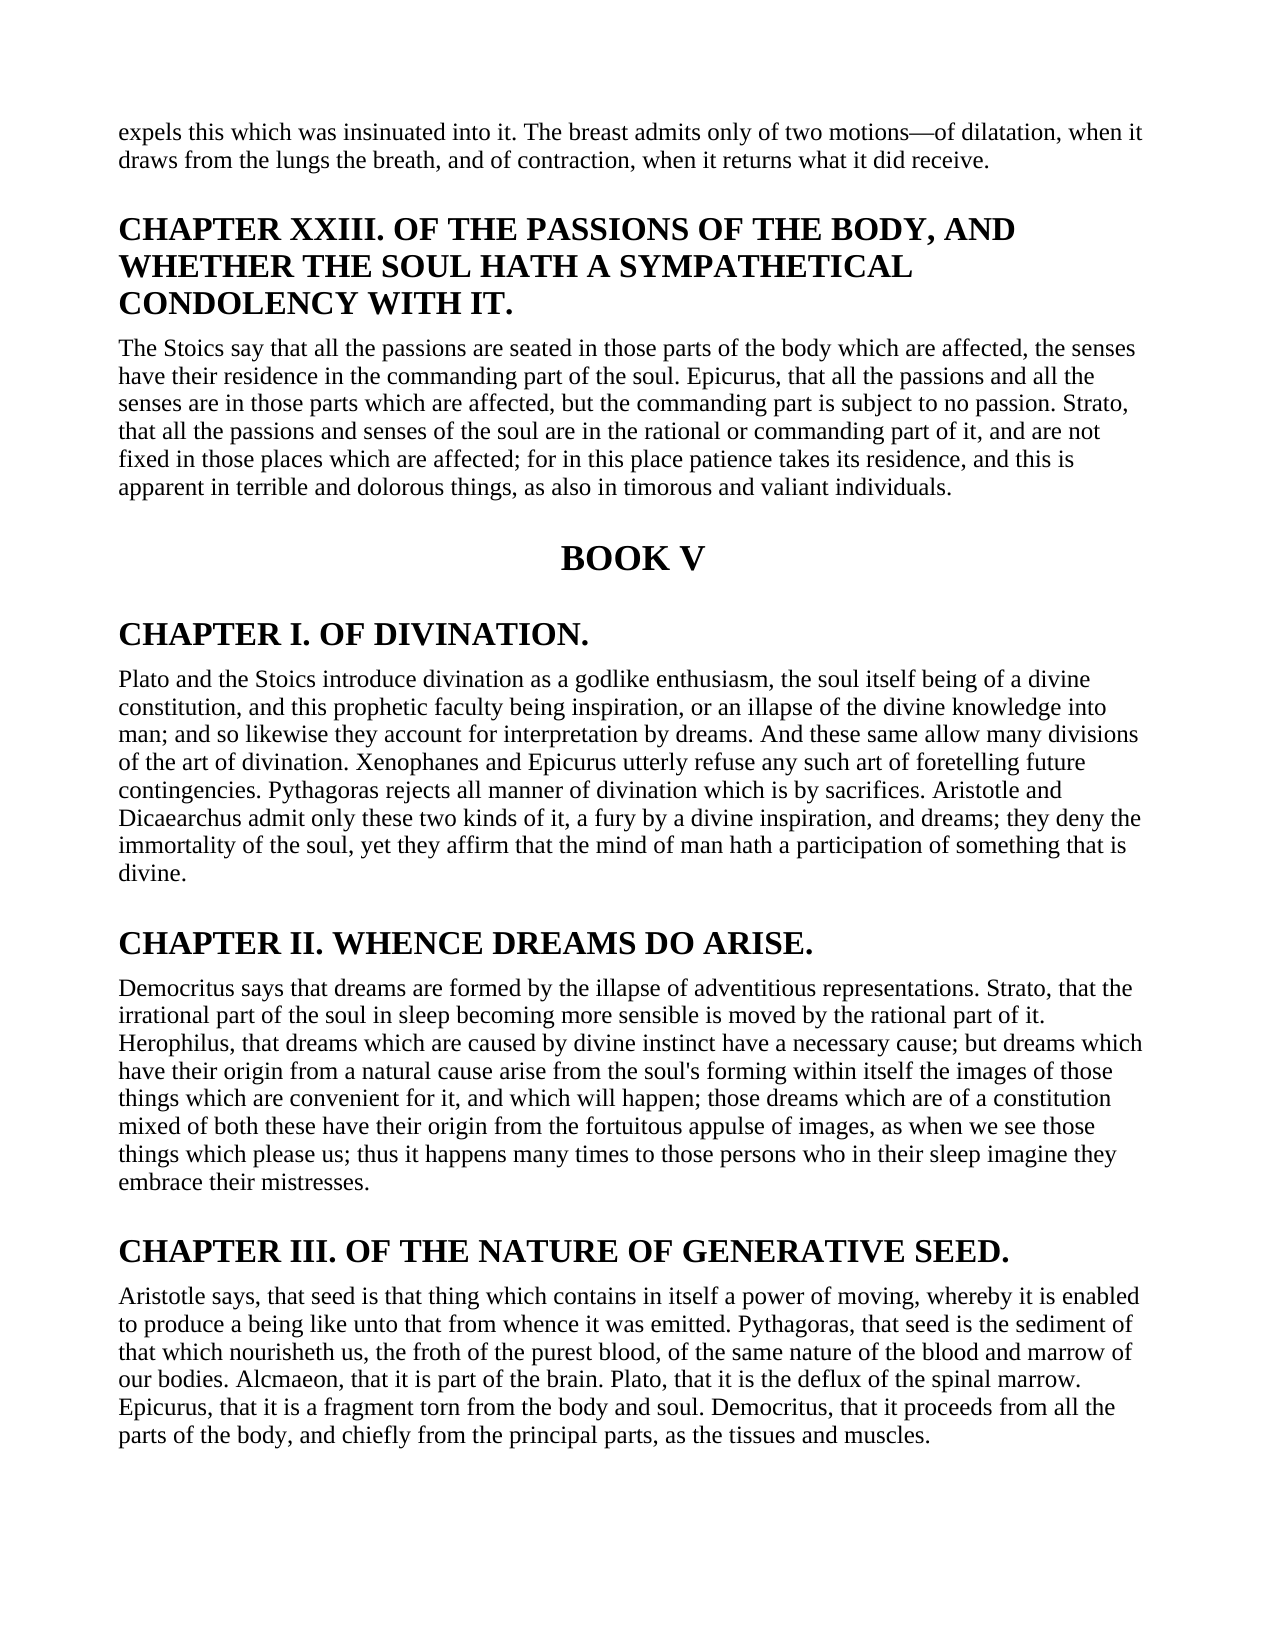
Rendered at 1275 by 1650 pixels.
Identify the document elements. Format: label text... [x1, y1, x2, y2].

subtitle CHAPTER I. OF DIVINATION. [118, 616, 1157, 653]
subtitle BOOK V [118, 538, 1157, 578]
subtitle CHAPTER XXIII. OF THE PASSIONS OF THE BODY, AND WHETHER THE SOUL HATH A SYMPATHETICAL CONDOLENCY WITH IT. [118, 211, 1157, 322]
text Plato and the Stoics introduce divination as a godlike enthusiasm, the soul itself being of a divine constitution, and this prophetic faculty being inspiration, or an illapse of the divine knowledge into man; and so likewise they account for interpretation by dreams. And these same allow many divisions of the art of divination. Xenophanes and Epicurus utterly refuse any such art of foretelling future contingencies. Pythagoras rejects all manner of divination which is by sacrifices. Aristotle and Dicaearchus admit only these two kinds of it, a fury by a divine inspiration, and dreams; they deny the immortality of the soul, yet they affirm that the mind of man hath a participation of something that is divine. [118, 665, 1157, 887]
text Aristotle says, that seed is that thing which contains in itself a power of moving, whereby it is enabled to produce a being like unto that from whence it was emitted. Pythagoras, that seed is the sediment of that which nourisheth us, the froth of the purest blood, of the same nature of the blood and marrow of our bodies. Alcmaeon, that it is part of the brain. Plato, that it is the deflux of the spinal marrow. Epicurus, that it is a fragment torn from the body and soul. Democritus, that it proceeds from all the parts of the body, and chiefly from the principal parts, as the tissues and muscles. [118, 1282, 1157, 1448]
text expels this which was insinuated into it. The breast admits only of two motions—of dilatation, when it draws from the lungs the breath, and of contraction, when it returns what it did receive. [118, 118, 1157, 173]
subtitle CHAPTER III. OF THE NATURE OF GENERATIVE SEED. [118, 1233, 1157, 1270]
text Democritus says that dreams are formed by the illapse of adventitious representations. Strato, that the irrational part of the soul in sleep becoming more sensible is moved by the rational part of it. Herophilus, that dreams which are caused by divine instinct have a necessary cause; but dreams which have their origin from a natural cause arise from the soul's forming within itself the images of those things which are convenient for it, and which will happen; those dreams which are of a constitution mixed of both these have their origin from the fortuitous appulse of images, as when we see those things which please us; thus it happens many times to those persons who in their sleep imagine they embrace their mistresses. [118, 974, 1157, 1195]
subtitle CHAPTER II. WHENCE DREAMS DO ARISE. [118, 924, 1157, 961]
text The Stoics say that all the passions are seated in those parts of the body which are affected, the senses have their residence in the commanding part of the soul. Epicurus, that all the passions and all the senses are in those parts which are affected, but the commanding part is subject to no passion. Strato, that all the passions and senses of the soul are in the rational or commanding part of it, and are not fixed in those places which are affected; for in this place patience takes its residence, and this is apparent in terrible and dolorous things, as also in timorous and valiant individuals. [118, 334, 1157, 500]
